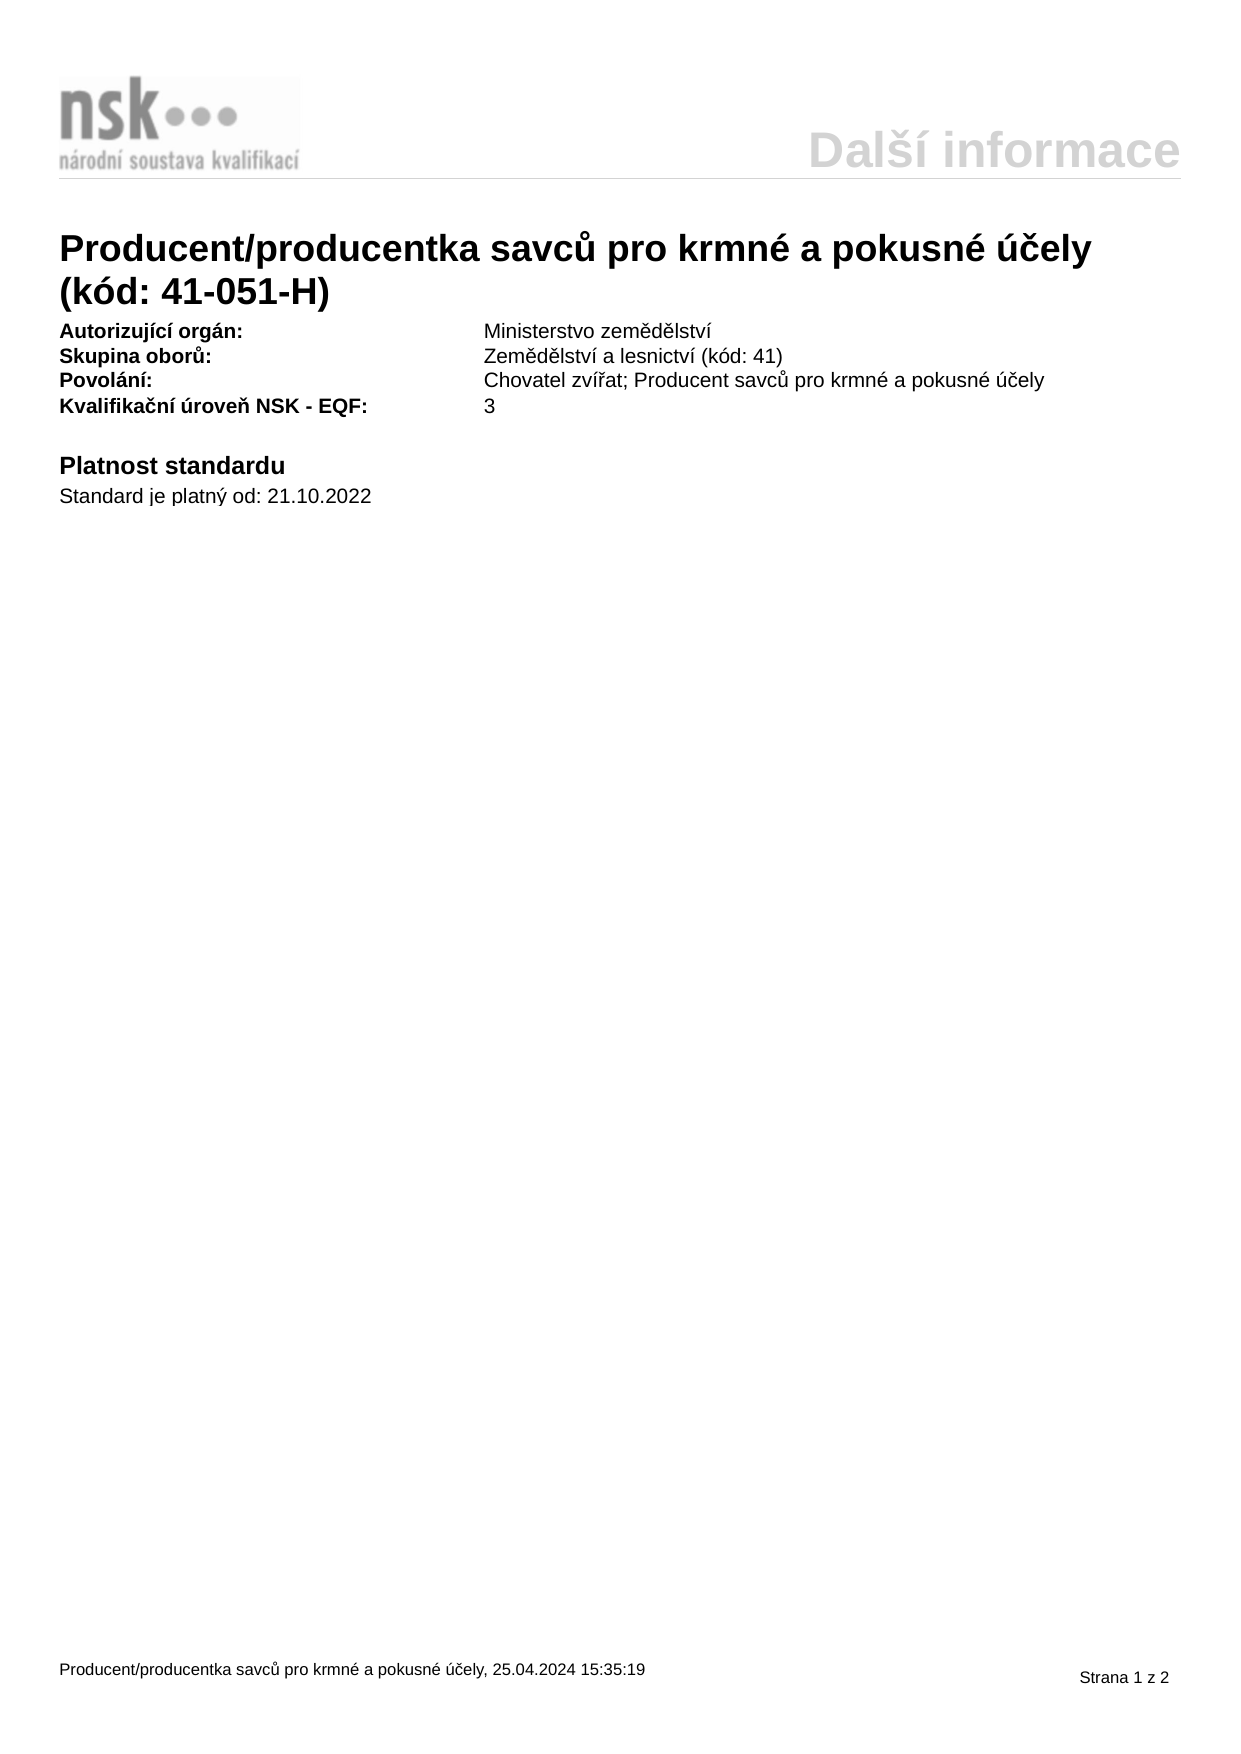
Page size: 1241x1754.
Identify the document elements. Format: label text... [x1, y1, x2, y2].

table_cell [620, 418, 626, 447]
table_header Další informace [626, 59, 1181, 178]
table_cell Strana 1 z 2 [862, 1660, 1169, 1696]
picture [58, 59, 621, 172]
table_cell [59, 196, 483, 224]
table_cell [862, 806, 1169, 1106]
table_cell [1169, 506, 1181, 806]
table_cell [59, 313, 483, 319]
table_cell [1169, 1384, 1181, 1659]
table_cell [59, 806, 483, 1106]
table_cell [862, 506, 1169, 806]
table_cell [626, 506, 862, 806]
table_cell Zemědělství a lesnictví (kód: 41) [484, 344, 1181, 368]
table_cell [626, 313, 862, 319]
table_cell Autorizující orgán: [59, 319, 483, 343]
table_cell [862, 196, 1169, 224]
table_cell [620, 196, 626, 224]
table_cell [59, 418, 483, 447]
table_cell Producent/producentka savců pro krmné a pokusné účely, 25.04.2024 15:35:19 [59, 1660, 862, 1696]
table_cell 3 [484, 394, 1181, 417]
table_cell [626, 196, 862, 224]
table_cell Platnost standardu [59, 448, 1181, 483]
table_cell [1169, 1106, 1181, 1383]
table_cell [862, 418, 1169, 447]
table_cell [620, 506, 626, 806]
table_cell [1169, 313, 1181, 319]
table_cell [862, 313, 1169, 319]
table_cell [59, 1106, 483, 1383]
table_cell [862, 1384, 1169, 1659]
table_cell [626, 418, 862, 447]
table_cell [484, 418, 620, 447]
table_cell Skupina oborů: [59, 344, 483, 368]
table_cell [59, 506, 483, 806]
table_cell [626, 806, 862, 1106]
table_cell [484, 506, 620, 806]
table_cell [862, 1106, 1169, 1383]
table_cell [59, 1384, 483, 1659]
table_cell [620, 806, 626, 1106]
table_cell Producent/producentka savců pro krmné a pokusné účely (kód: 41-051-H) [59, 224, 1181, 313]
table_cell [626, 1384, 862, 1659]
table_cell [59, 179, 1181, 196]
table_cell [484, 196, 620, 224]
table_cell [1169, 806, 1181, 1106]
table_cell [59, 172, 483, 178]
table_cell [620, 1384, 626, 1659]
table_cell [1169, 1660, 1181, 1696]
table_cell Standard je platný od: 21.10.2022 [59, 484, 1181, 506]
table_cell [1169, 196, 1181, 224]
table_cell [626, 1106, 862, 1383]
table_cell Kvalifikační úroveň NSK - EQF: [59, 394, 483, 417]
table_cell [620, 1106, 626, 1383]
table_header [621, 59, 626, 172]
table_cell [484, 313, 620, 319]
table_cell [1169, 418, 1181, 447]
table_cell Povolání: [59, 368, 483, 392]
table_cell [484, 1106, 620, 1383]
table_cell Chovatel zvířat; Producent savců pro krmné a pokusné účely [484, 368, 1181, 393]
table_cell [484, 1384, 620, 1659]
table_cell [484, 806, 620, 1106]
table_cell Ministerstvo zemědělství [484, 319, 1181, 344]
table_cell [484, 172, 620, 178]
